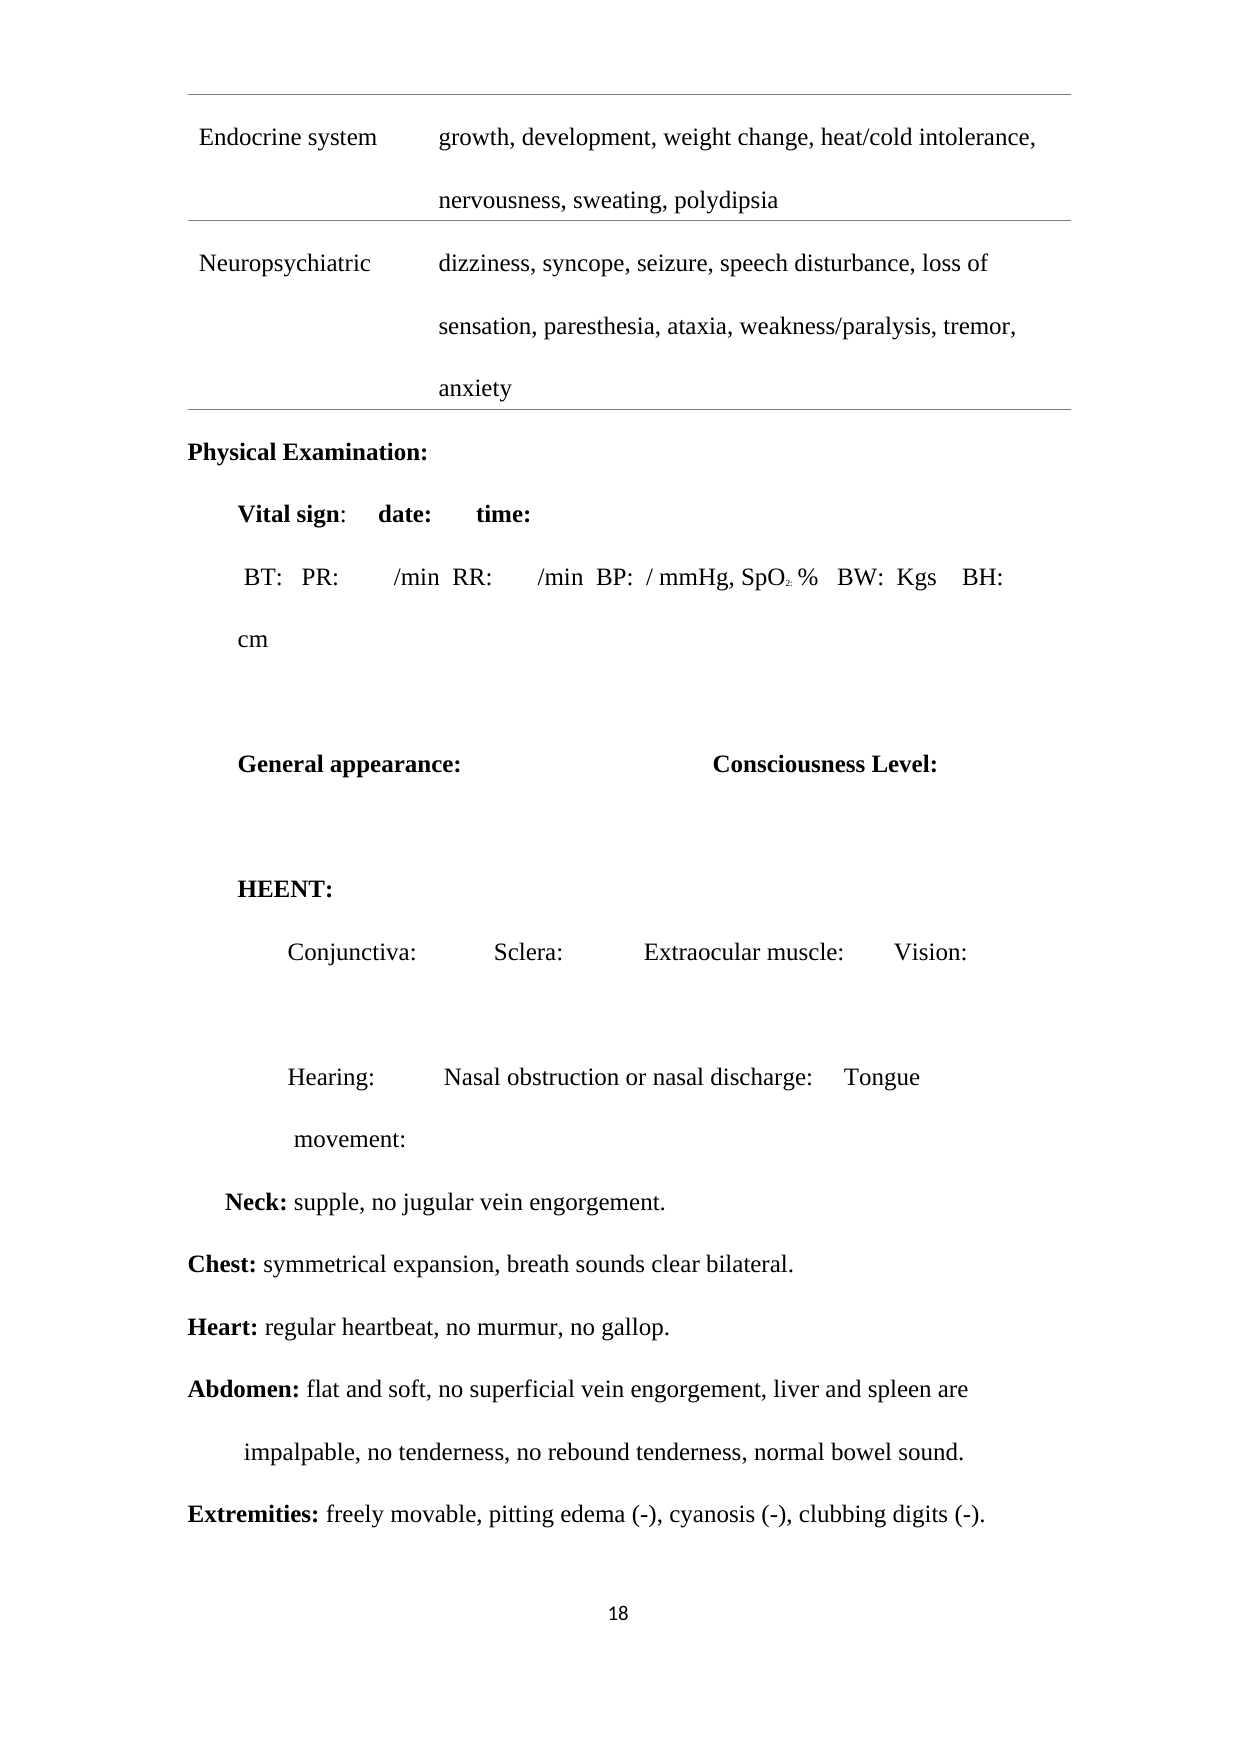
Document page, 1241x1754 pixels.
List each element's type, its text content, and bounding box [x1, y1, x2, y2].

text Neck: supple, no jugular vein engorgement. [212, 1160, 1023, 1222]
text Abdomen: flat and soft, no superficial vein engorgement, liver and spleen are impalpable, no tenderness, no rebound tenderness, normal bowel sound. [187, 1347, 1023, 1472]
text Chest: symmetrical expansion, breath sounds clear bilateral. [187, 1222, 1023, 1285]
table_cell growth, development, weight change, heat/cold intolerance, nervousness, sweating, polydipsia [427, 95, 1071, 220]
table_cell Endocrine system [188, 95, 427, 220]
text Hearing: Nasal obstruction or nasal discharge: Tongue movement: [287, 1035, 1023, 1160]
text Physical Examination: [187, 410, 1023, 472]
text Vital sign: date: time: BT: PR: /min RR: /min BP: / mmHg, SpO2: % BW: Kgs BH: cm [237, 472, 1048, 660]
text Extremities: freely movable, pitting edema (-), cyanosis (-), clubbing digits (-). [187, 1472, 1023, 1535]
text Conjunctiva: Sclera: Extraocular muscle: Vision: [287, 910, 1023, 1035]
table_cell dizziness, syncope, seizure, speech disturbance, loss of sensation, paresthesia, ataxia, weakness/paralysis, tremor, anxiety [427, 221, 1071, 409]
text General appearance: Consciousness Level: [212, 722, 1023, 847]
table_cell Neuropsychiatric [188, 221, 427, 409]
text HEENT: [187, 847, 1023, 910]
text Heart: regular heartbeat, no murmur, no gallop. [187, 1285, 1023, 1347]
